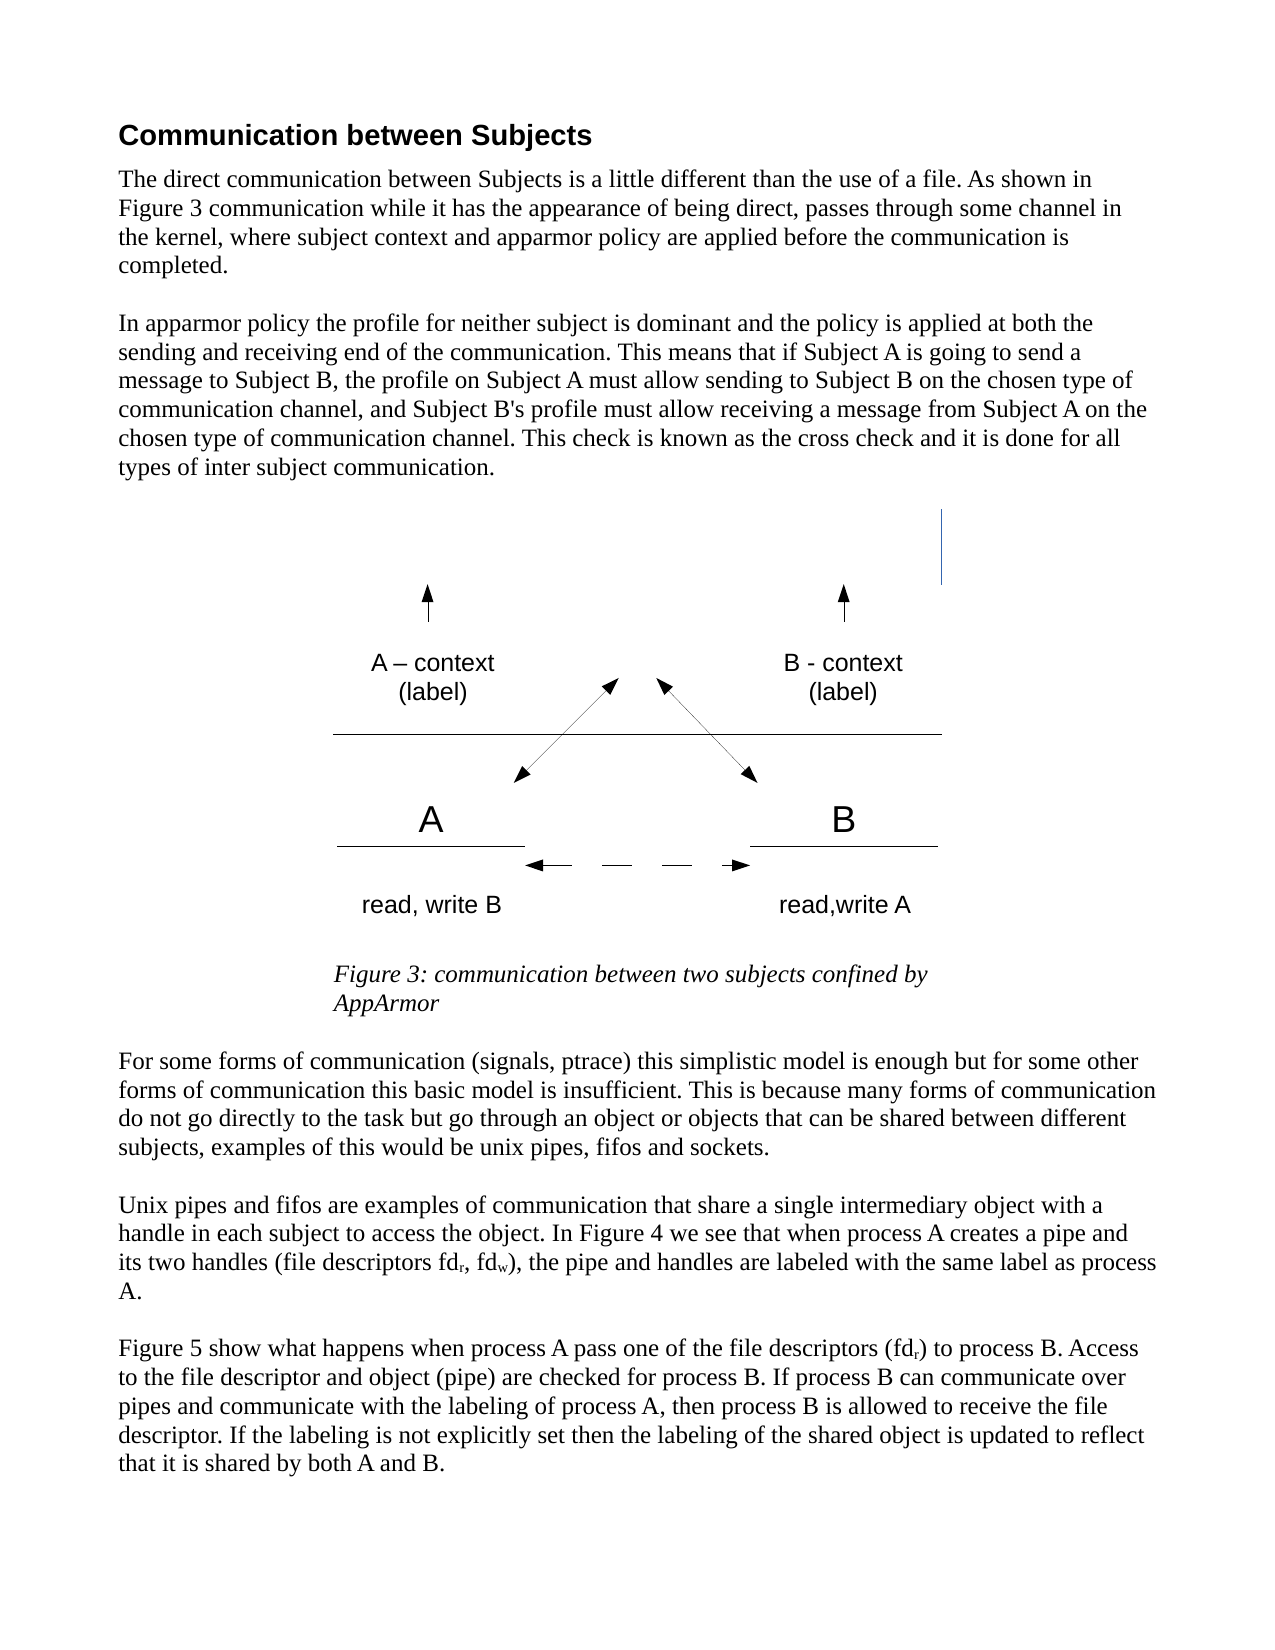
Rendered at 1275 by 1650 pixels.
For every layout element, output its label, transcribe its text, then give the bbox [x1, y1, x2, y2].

subtitle Communication between Subjects [118, 118, 1157, 152]
text Figure 3: communication between two subjects confined by AppArmor [334, 735, 941, 1017]
text Figure 3: communication between two subjects confined by AppArmor [334, 522, 941, 734]
text In apparmor policy the profile for neither subject is dominant and the policy is applied at both the sending and receiving end of the communication. This means that if Subject A is going to send a message to Subject B, the profile on Subject A must allow sending to Subject B on the chosen type of communication channel, and Subject B's profile must allow receiving a message from Subject A on the chosen type of communication channel. This check is known as the cross check and it is done for all types of inter subject communication. [118, 308, 1157, 480]
text For some forms of communication (signals, ptrace) this simplistic model is enough but for some other forms of communication this basic model is insufficient. This is because many forms of communication do not go directly to the task but go through an object or objects that can be shared between different subjects, examples of this would be unix pipes, fifos and sockets. [118, 1046, 1157, 1161]
text Figure 5 show what happens when process A pass one of the file descriptors (fdr) to process B. Access to the file descriptor and object (pipe) are checked for process B. If process B can communicate over pipes and communicate with the labeling of process A, then process B is allowed to receive the file descriptor. If the labeling is not explicitly set then the labeling of the shared object is updated to reflect that it is shared by both A and B. [118, 1333, 1157, 1477]
text Unix pipes and fifos are examples of communication that share a single intermediary object with a handle in each subject to access the object. In Figure 4 we see that when process A creates a pipe and its two handles (file descriptors fdr, fdw), the pipe and handles are labeled with the same label as process A. [118, 1190, 1157, 1305]
text The direct communication between Subjects is a little different than the use of a file. As shown in Figure 3 communication while it has the appearance of being direct, passes through some channel in the kernel, where subject context and apparmor policy are applied before the communication is completed. [118, 164, 1157, 279]
